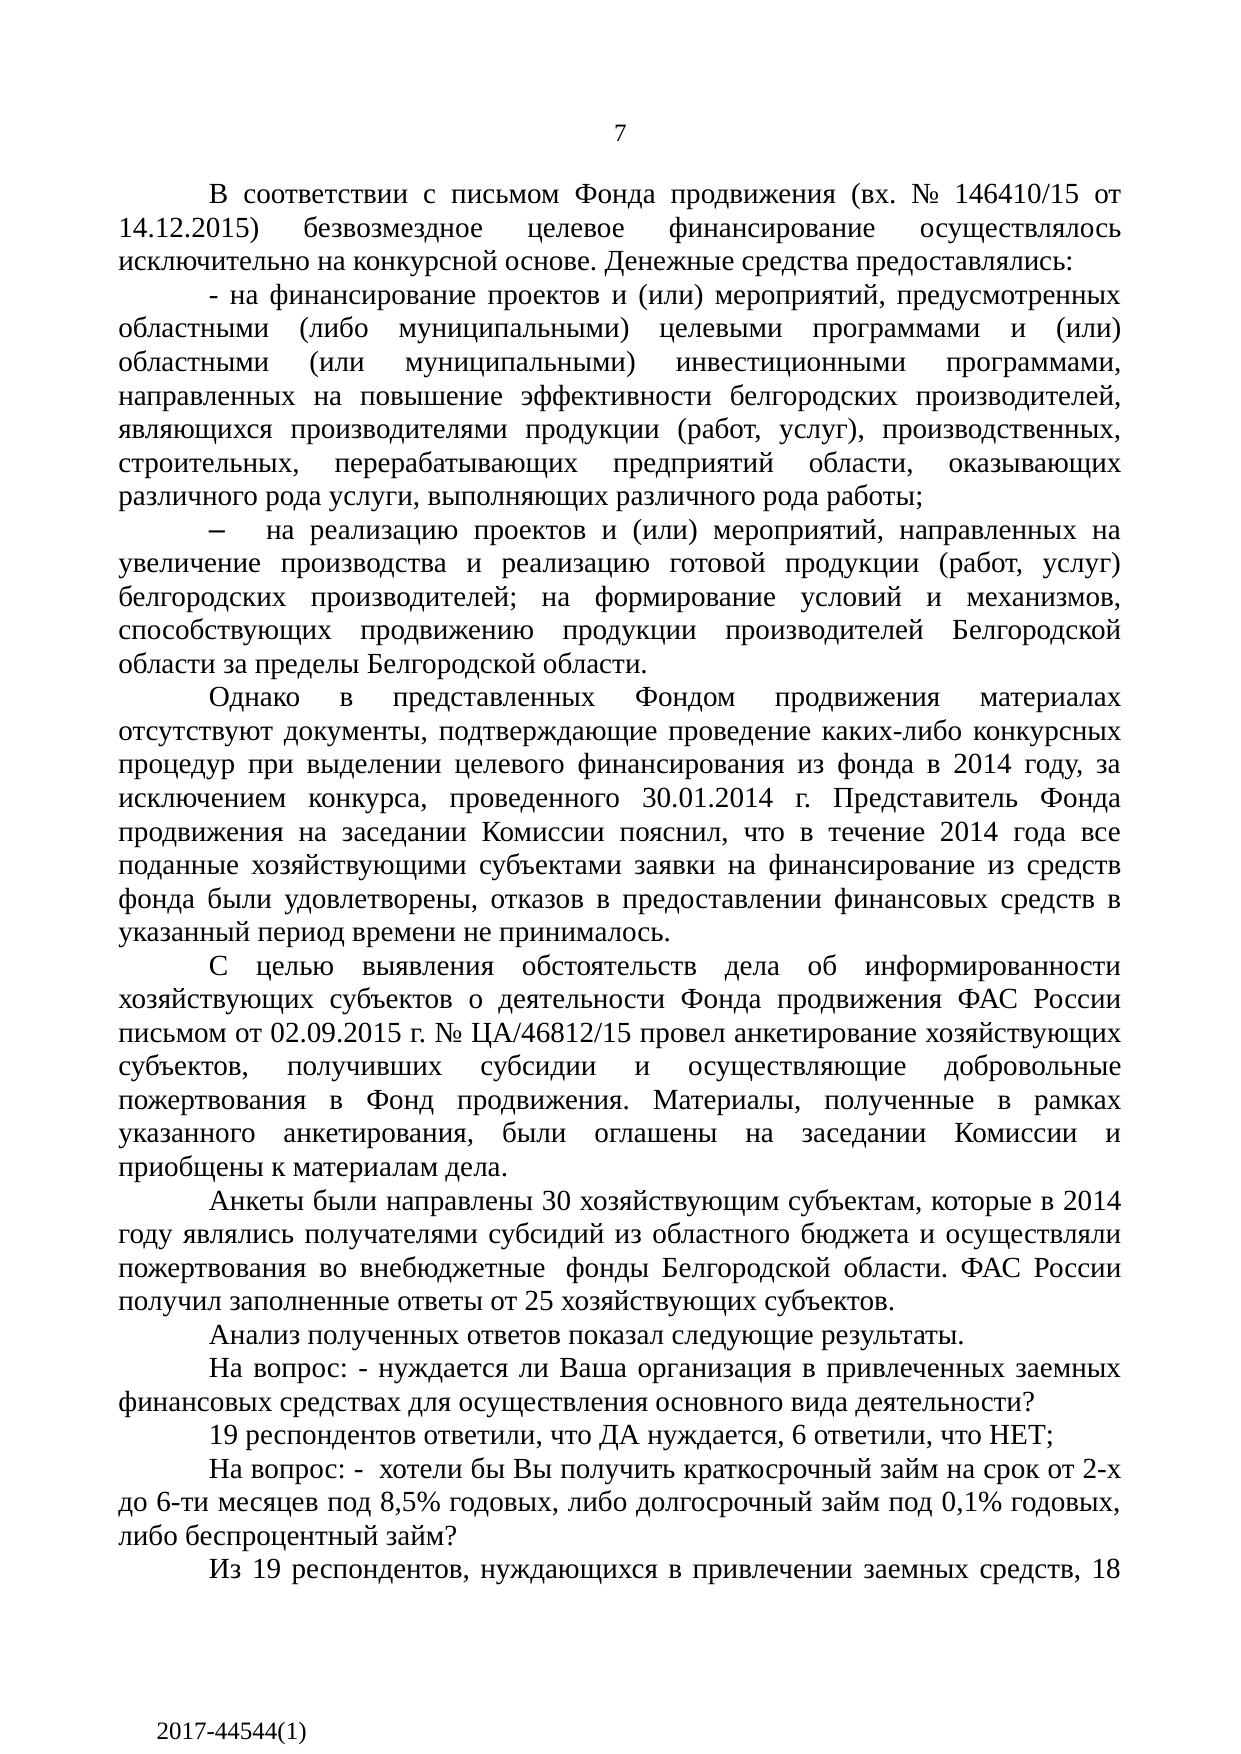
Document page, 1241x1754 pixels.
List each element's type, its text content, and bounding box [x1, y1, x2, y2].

text 19 респондентов ответили, что ДА нуждается, 6 ответили, что НЕТ; [118, 1417, 1122, 1451]
text В соответствии с письмом Фонда продвижения (вх. № 146410/15 от 14.12.2015) безвозмездное целевое финансирование осуществлялось исключительно на конкурсной основе. Денежные средства предоставлялись: [118, 176, 1122, 277]
text - на финансирование проектов и (или) мероприятий, предусмотренных областными (либо муниципальными) целевыми программами и (или) областными (или муниципальными) инвестиционными программами, направленных на повышение эффективности белгородских производителей, являющихся производителями продукции (работ, услуг), производственных, строительных, перерабатывающих предприятий области, оказывающих различного рода услуги, выполняющих различного рода работы; [118, 277, 1122, 512]
text С целью выявления обстоятельств дела об информированности хозяйствующих субъектов о деятельности Фонда продвижения ФАС России письмом от 02.09.2015 г. № ЦА/46812/15 провел анкетирование хозяйствующих субъектов, получивших субсидии и осуществляющие добровольные пожертвования в Фонд продвижения. Материалы, полученные в рамках указанного анкетирования, были оглашены на заседании Комиссии и приобщены к материалам дела. [118, 948, 1122, 1183]
list на реализацию проектов и (или) мероприятий, направленных на увеличение производства и реализацию готовой продукции (работ, услуг) белгородских производителей; на формирование условий и механизмов, способствующих продвижению продукции производителей Белгородской области за пределы Белгородской области. [118, 512, 1122, 679]
text На вопрос: - нуждается ли Ваша организация в привлеченных заемных финансовых средствах для осуществления основного вида деятельности? [118, 1350, 1122, 1417]
text Анкеты были направлены 30 хозяйствующим субъектам, которые в 2014 году являлись получателями субсидий из областного бюджета и осуществляли пожертвования во внебюджетные фонды Белгородской области. ФАС России получил заполненные ответы от 25 хозяйствующих субъектов. [118, 1183, 1122, 1317]
text Из 19 респондентов, нуждающихся в привлечении заемных средств, 18 [118, 1552, 1122, 1585]
text Однако в представленных Фондом продвижения материалах отсутствуют документы, подтверждающие проведение каких-либо конкурсных процедур при выделении целевого финансирования из фонда в 2014 году, за исключением конкурса, проведенного 30.01.2014 г. Представитель Фонда продвижения на заседании Комиссии пояснил, что в течение 2014 года все поданные хозяйствующими субъектами заявки на финансирование из средств фонда были удовлетворены, отказов в предоставлении финансовых средств в указанный период времени не принималось. [118, 679, 1122, 948]
text Анализ полученных ответов показал следующие результаты. [118, 1317, 1122, 1350]
text На вопрос: - хотели бы Вы получить краткосрочный займ на срок от 2-х до 6-ти месяцев под 8,5% годовых, либо долгосрочный займ под 0,1% годовых, либо беспроцентный займ? [118, 1451, 1122, 1552]
